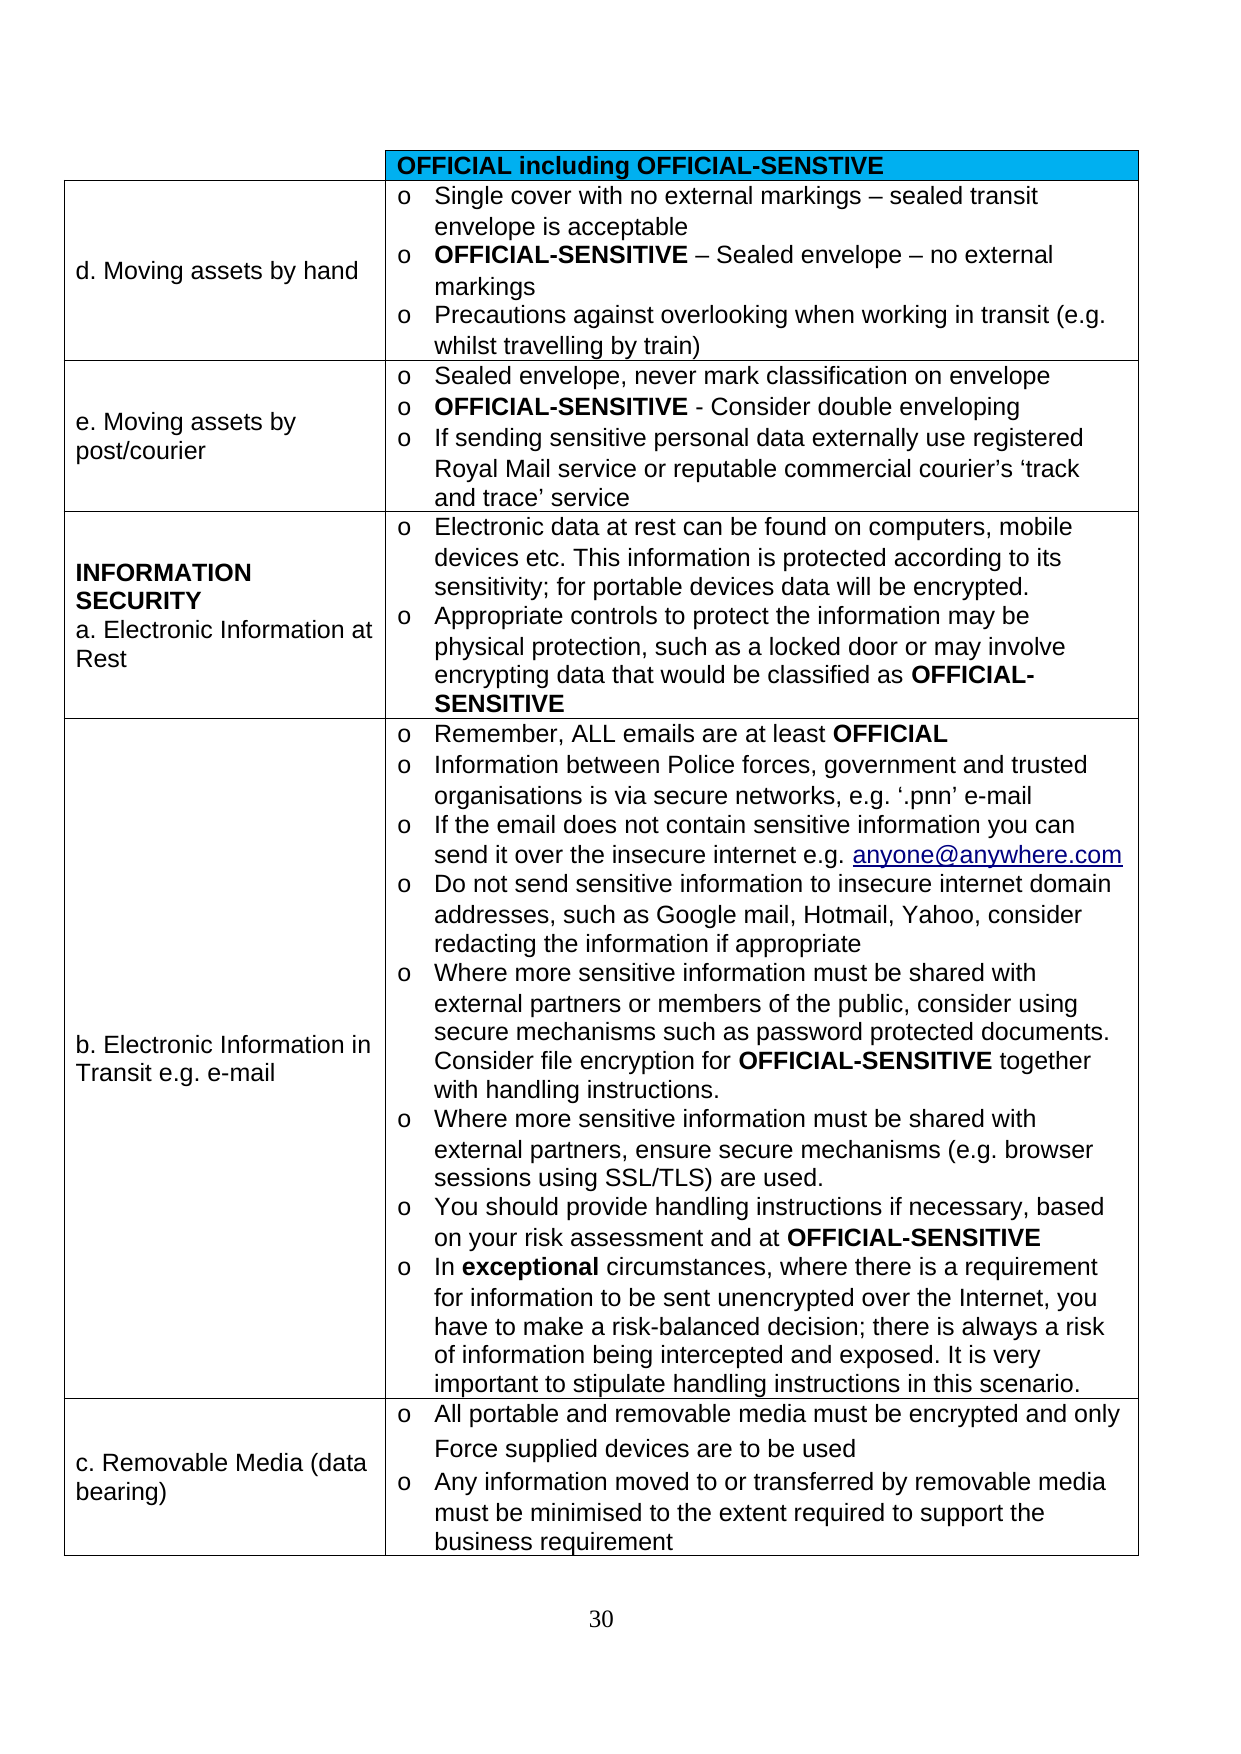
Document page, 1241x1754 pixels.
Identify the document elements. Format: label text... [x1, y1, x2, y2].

table_header [64, 150, 385, 180]
table_cell e. Moving assets by post/courier [65, 361, 385, 511]
table_header OFFICIAL including OFFICIAL-SENSTIVE [386, 151, 1138, 180]
table_cell Sealed envelope, never mark classification on envelope OFFICIAL-SENSITIVE - Consider double enveloping If sending sensitive personal data externally use registered Royal Mail service or reputable commercial courier’s ‘track and trace’ service [386, 361, 1138, 511]
table_cell Remember, ALL emails are at least OFFICIAL Information between Police forces, government and trusted organisations is via secure networks, e.g. ‘.pnn’ e-mail If the email does not contain sensitive information you can send it over the insecure internet e.g. anyone@anywhere.com Do not send sensitive information to insecure internet domain addresses, such as Google mail, Hotmail, Yahoo, consider redacting the information if appropriate Where more sensitive information must be shared with external partners or members of the public, consider using secure mechanisms such as password protected documents. Consider file encryption for OFFICIAL-SENSITIVE together with handling instructions. Where more sensitive information must be shared with external partners, ensure secure mechanisms (e.g. browser sessions using SSL/TLS) are used. You should provide handling instructions if necessary, based on your risk assessment and at OFFICIAL-SENSITIVE In exceptional circumstances, where there is a requirement for information to be sent unencrypted over the Internet, you have to make a risk-balanced decision; there is always a risk of information being intercepted and exposed. It is very important to stipulate handling instructions in this scenario. [386, 719, 1138, 1398]
table_cell Electronic data at rest can be found on computers, mobile devices etc. This information is protected according to its sensitivity; for portable devices data will be encrypted. Appropriate controls to protect the information may be physical protection, such as a locked door or may involve encrypting data that would be classified as OFFICIAL-SENSITIVE [386, 512, 1138, 718]
table_cell d. Moving assets by hand [65, 181, 385, 360]
table_cell Single cover with no external markings – sealed transit envelope is acceptable OFFICIAL-SENSITIVE – Sealed envelope – no external markings Precautions against overlooking when working in transit (e.g. whilst travelling by train) [386, 181, 1138, 360]
table_cell All portable and removable media must be encrypted and only Force supplied devices are to be used Any information moved to or transferred by removable media must be minimised to the extent required to support the business requirement [386, 1399, 1138, 1555]
table_cell b. Electronic Information in Transit e.g. e-mail [65, 719, 385, 1398]
table_cell INFORMATION SECURITY a. Electronic Information at Rest [65, 512, 385, 718]
table_cell c. Removable Media (data bearing) [65, 1399, 385, 1555]
